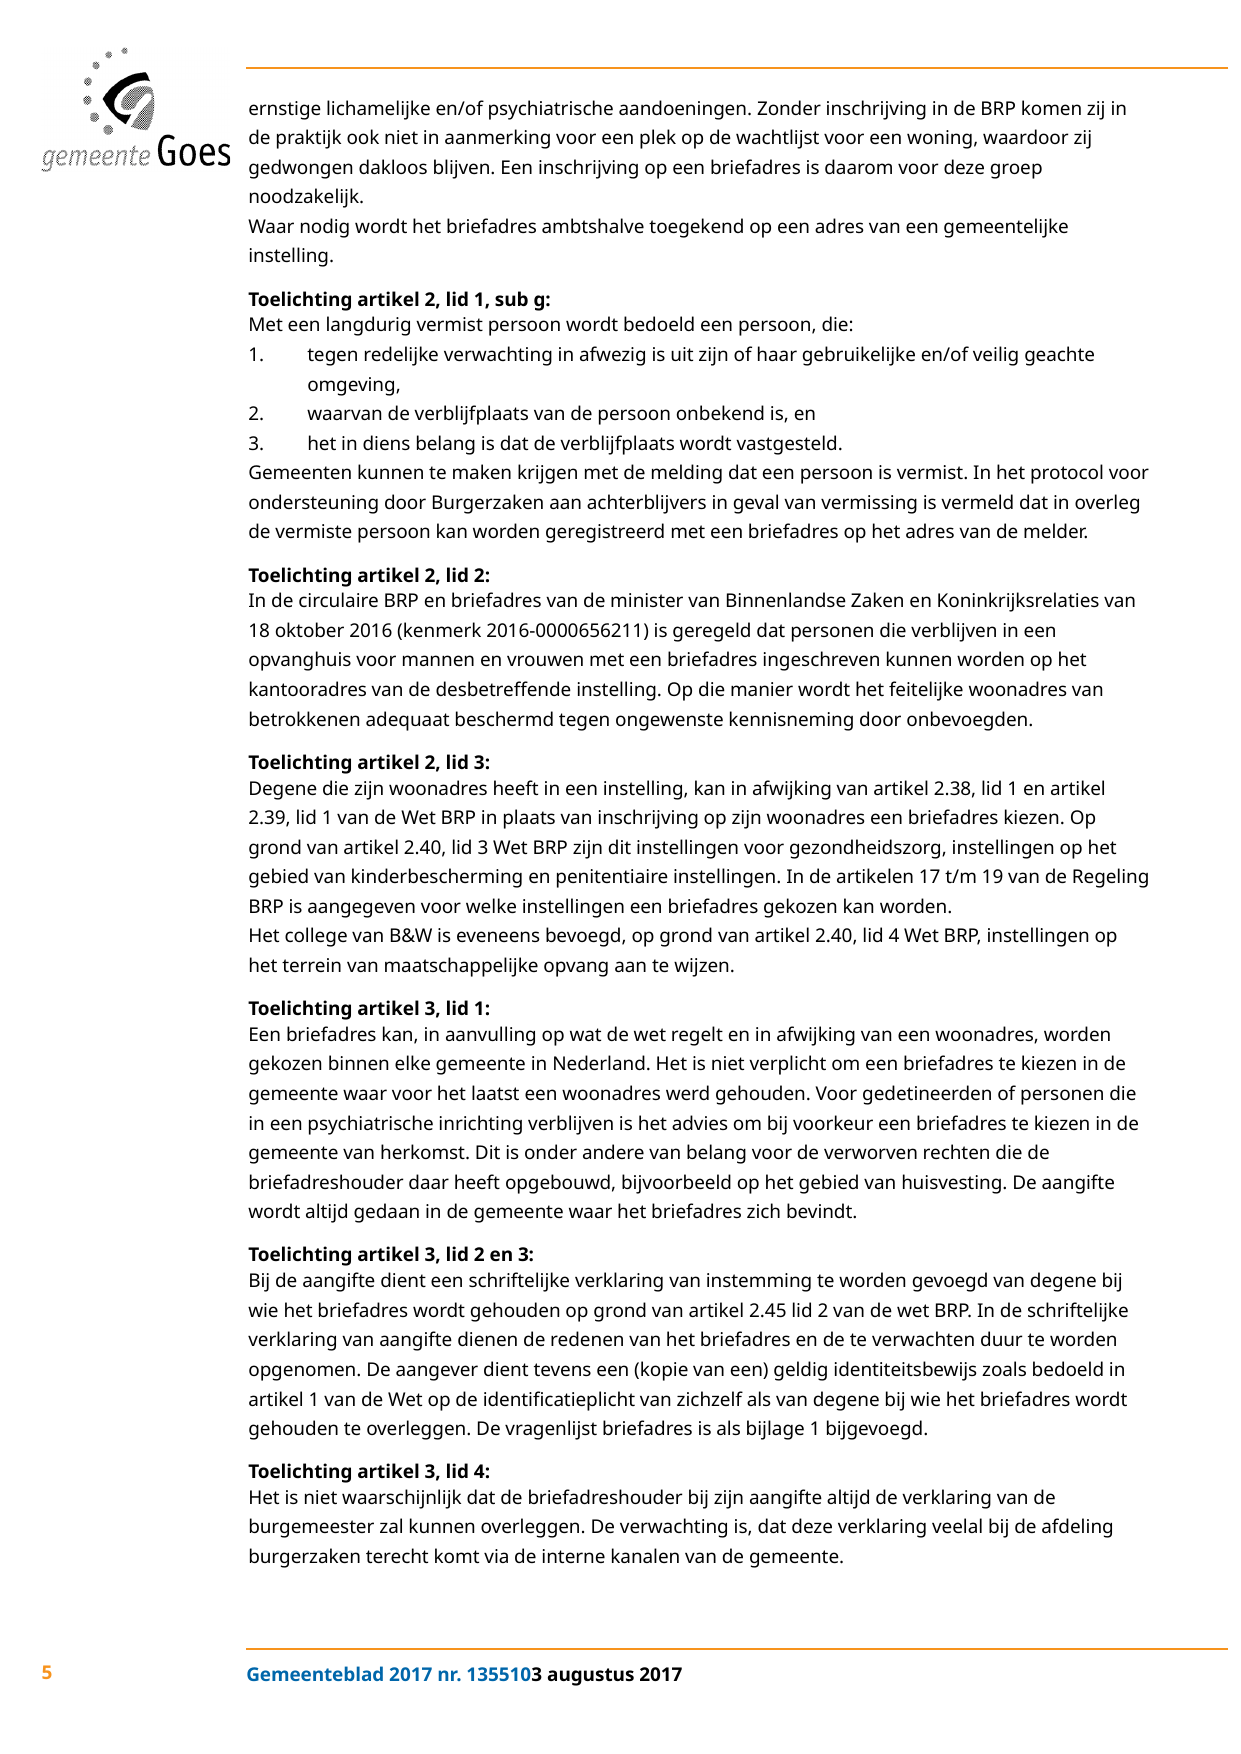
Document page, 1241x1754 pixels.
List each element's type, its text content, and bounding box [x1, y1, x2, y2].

list waarvan de verblijfplaats van de persoon onbekend is, en [248, 400, 1152, 426]
text Waar nodig wordt het briefadres ambtshalve toegekend op een adres van een gemeentelijke instelling. [248, 213, 1152, 268]
text Toelichting artikel 2, lid 1, sub g: [248, 286, 1152, 312]
text Het college van B&W is eveneens bevoegd, op grond van artikel 2.40, lid 4 Wet BRP, instellingen op het terrein van maatschappelijke opvang aan te wijzen. [248, 923, 1152, 978]
text Een briefadres kan, in aanvulling op wat de wet regelt en in afwijking van een woonadres, worden gekozen binnen elke gemeente in Nederland. Het is niet verplicht om een briefadres te kiezen in de gemeente waar voor het laatst een woonadres werd gehouden. Voor gedetineerden of personen die in een psychiatrische inrichting verblijven is het advies om bij voorkeur een briefadres te kiezen in de gemeente van herkomst. Dit is onder andere van belang voor de verworven rechten die de briefadreshouder daar heeft opgebouwd, bijvoorbeeld op het gebied van huisvesting. De aangifte wordt altijd gedaan in de gemeente waar het briefadres zich bevindt. [248, 1021, 1152, 1224]
text Toelichting artikel 3, lid 4: [248, 1458, 1152, 1484]
text Toelichting artikel 2, lid 2: [248, 562, 1152, 587]
text Gemeenten kunnen te maken krijgen met de melding dat een persoon is vermist. In het protocol voor ondersteuning door Burgerzaken aan achterblijvers in geval van vermissing is vermeld dat in overleg de vermiste persoon kan worden geregistreerd met een briefadres op het adres van de melder. [248, 459, 1152, 544]
text Degene die zijn woonadres heeft in een instelling, kan in afwijking van artikel 2.38, lid 1 en artikel 2.39, lid 1 van de Wet BRP in plaats van inschrijving op zijn woonadres een briefadres kiezen. Op grond van artikel 2.40, lid 3 Wet BRP zijn dit instellingen voor gezondheidszorg, instellingen op het gebied van kinderbescherming en penitentiaire instellingen. In de artikelen 17 t/m 19 van de Regeling BRP is aangegeven voor welke instellingen een briefadres gekozen kan worden. [248, 775, 1152, 919]
text Toelichting artikel 3, lid 2 en 3: [248, 1242, 1152, 1267]
text Het is niet waarschijnlijk dat de briefadreshouder bij zijn aangifte altijd de verklaring van de burgemeester zal kunnen overleggen. De verwachting is, dat deze verklaring veelal bij de afdeling burgerzaken terecht komt via de interne kanalen van de gemeente. [248, 1484, 1152, 1569]
text Toelichting artikel 3, lid 1: [248, 995, 1152, 1021]
text ernstige lichamelijke en/of psychiatrische aandoeningen. Zonder inschrijving in de BRP komen zij in de praktijk ook niet in aanmerking voor een plek op de wachtlijst voor een woning, waardoor zij gedwongen dakloos blijven. Een inschrijving op een briefadres is daarom voor deze groep noodzakelijk. [248, 95, 1152, 209]
text Bij de aangifte dient een schriftelijke verklaring van instemming te worden gevoegd van degene bij wie het briefadres wordt gehouden op grond van artikel 2.45 lid 2 van de wet BRP. In de schriftelijke verklaring van aangifte dienen de redenen van het briefadres en de te verwachten duur te worden opgenomen. De aangever dient tevens een (kopie van een) geldig identiteitsbewijs zoals bedoeld in artikel 1 van de Wet op de identificatieplicht van zichzelf als van degene bij wie het briefadres wordt gehouden te overleggen. De vragenlijst briefadres is als bijlage 1 bijgevoegd. [248, 1267, 1152, 1441]
text Met een langdurig vermist persoon wordt bedoeld een persoon, die: [248, 312, 1152, 337]
list het in diens belang is dat de verblijfplaats wordt vastgesteld. [248, 430, 1152, 456]
text In de circulaire BRP en briefadres van de minister van Binnenlandse Zaken en Koninkrijksrelaties van 18 oktober 2016 (kenmerk 2016-0000656211) is geregeld dat personen die verblijven in een opvanghuis voor mannen en vrouwen met een briefadres ingeschreven kunnen worden op het kantooradres van de desbetreffende instelling. Op die manier wordt het feitelijke woonadres van betrokkenen adequaat beschermd tegen ongewenste kennisneming door onbevoegden. [248, 587, 1152, 732]
list tegen redelijke verwachting in afwezig is uit zijn of haar gebruikelijke en/of veilig geachte omgeving, [248, 341, 1152, 396]
text Toelichting artikel 2, lid 3: [248, 749, 1152, 775]
picture [41, 47, 231, 172]
